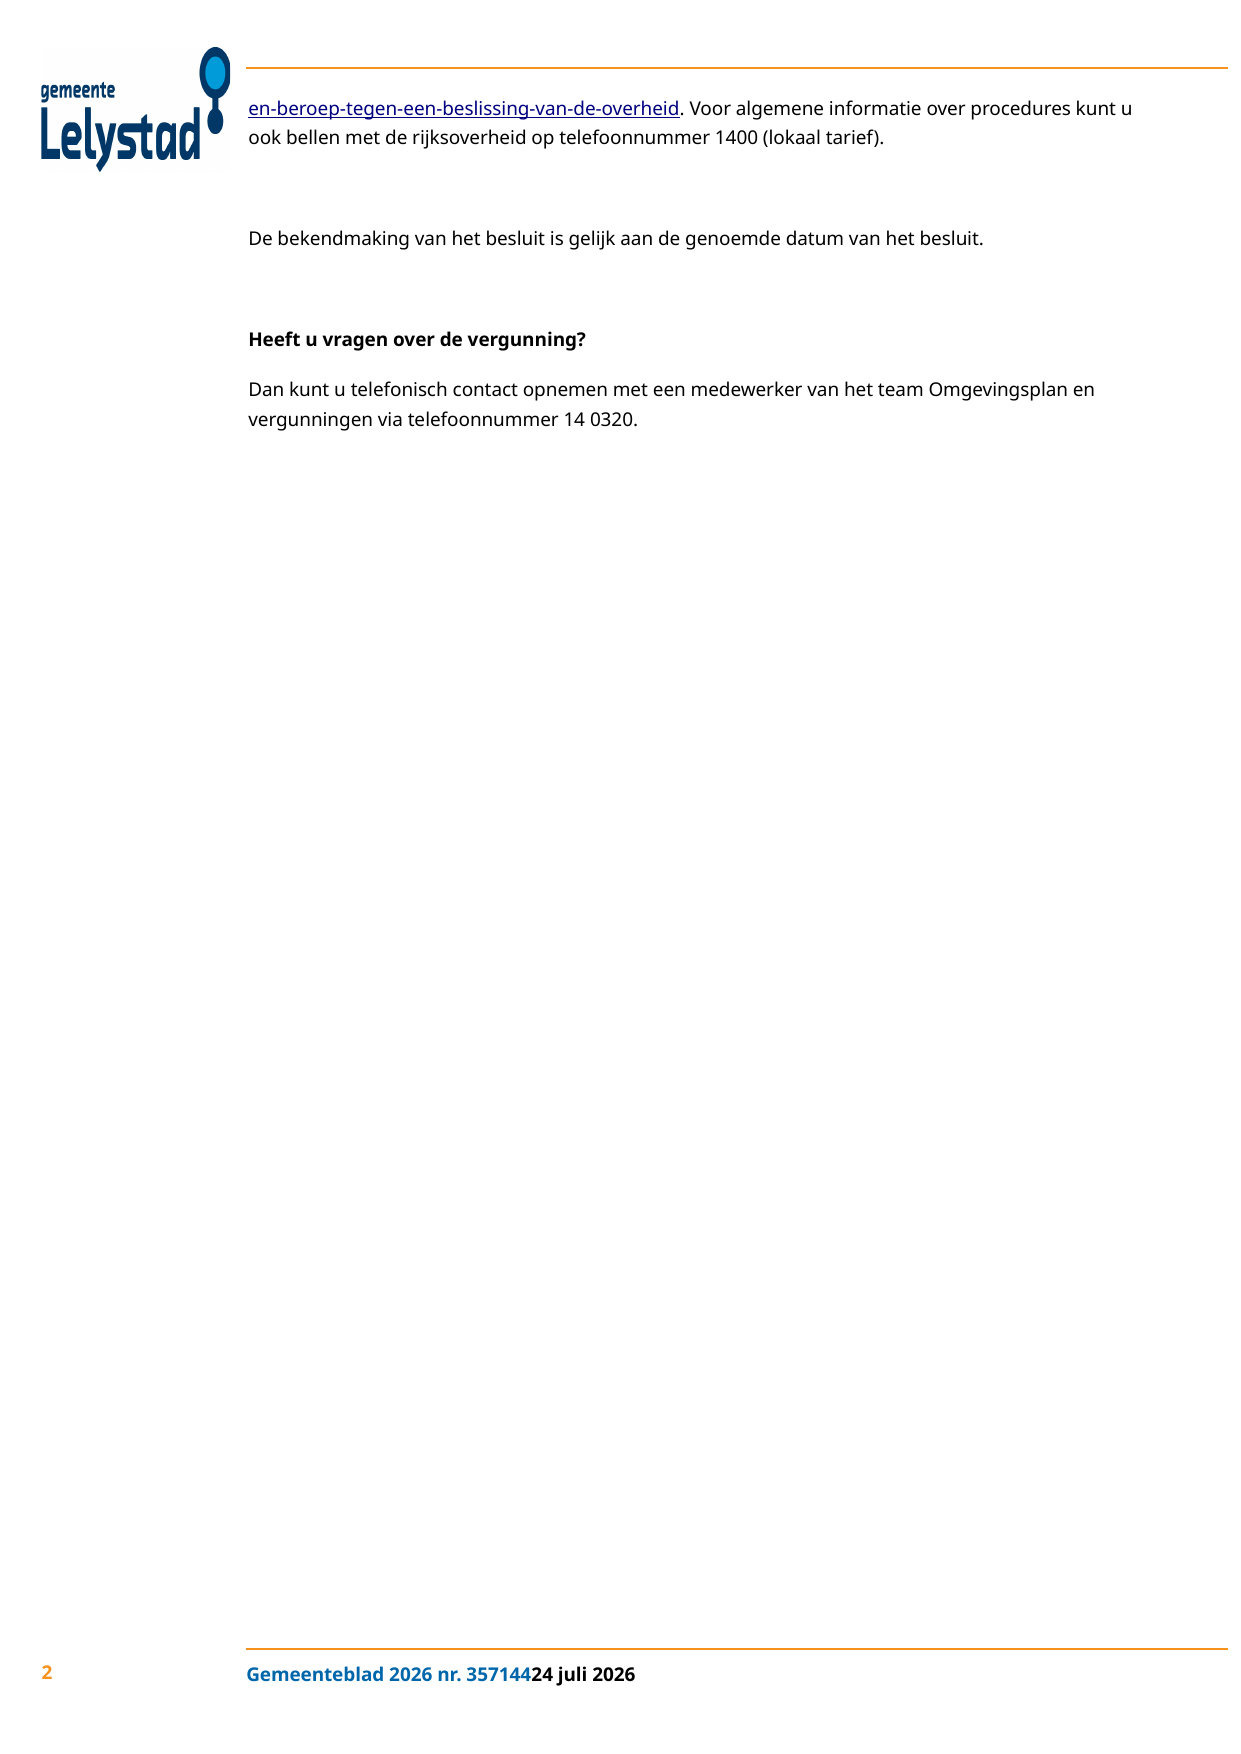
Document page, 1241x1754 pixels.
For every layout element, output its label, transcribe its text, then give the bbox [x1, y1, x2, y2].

text Dan kunt u telefonisch contact opnemen met een medewerker van het team Omgevingsplan en vergunningen via telefoonnummer 14 0320. [248, 376, 1152, 432]
text en-beroep-tegen-een-beslissing-van-de-overheid. Voor algemene informatie over procedures kunt u ook bellen met de rijksoverheid op telefoonnummer 1400 (lokaal tarief). [248, 95, 1152, 150]
text Heeft u vragen over de vergunning? [248, 326, 1152, 352]
text De bekendmaking van het besluit is gelijk aan de genoemde datum van het besluit. [248, 225, 1152, 251]
picture [41, 47, 231, 172]
